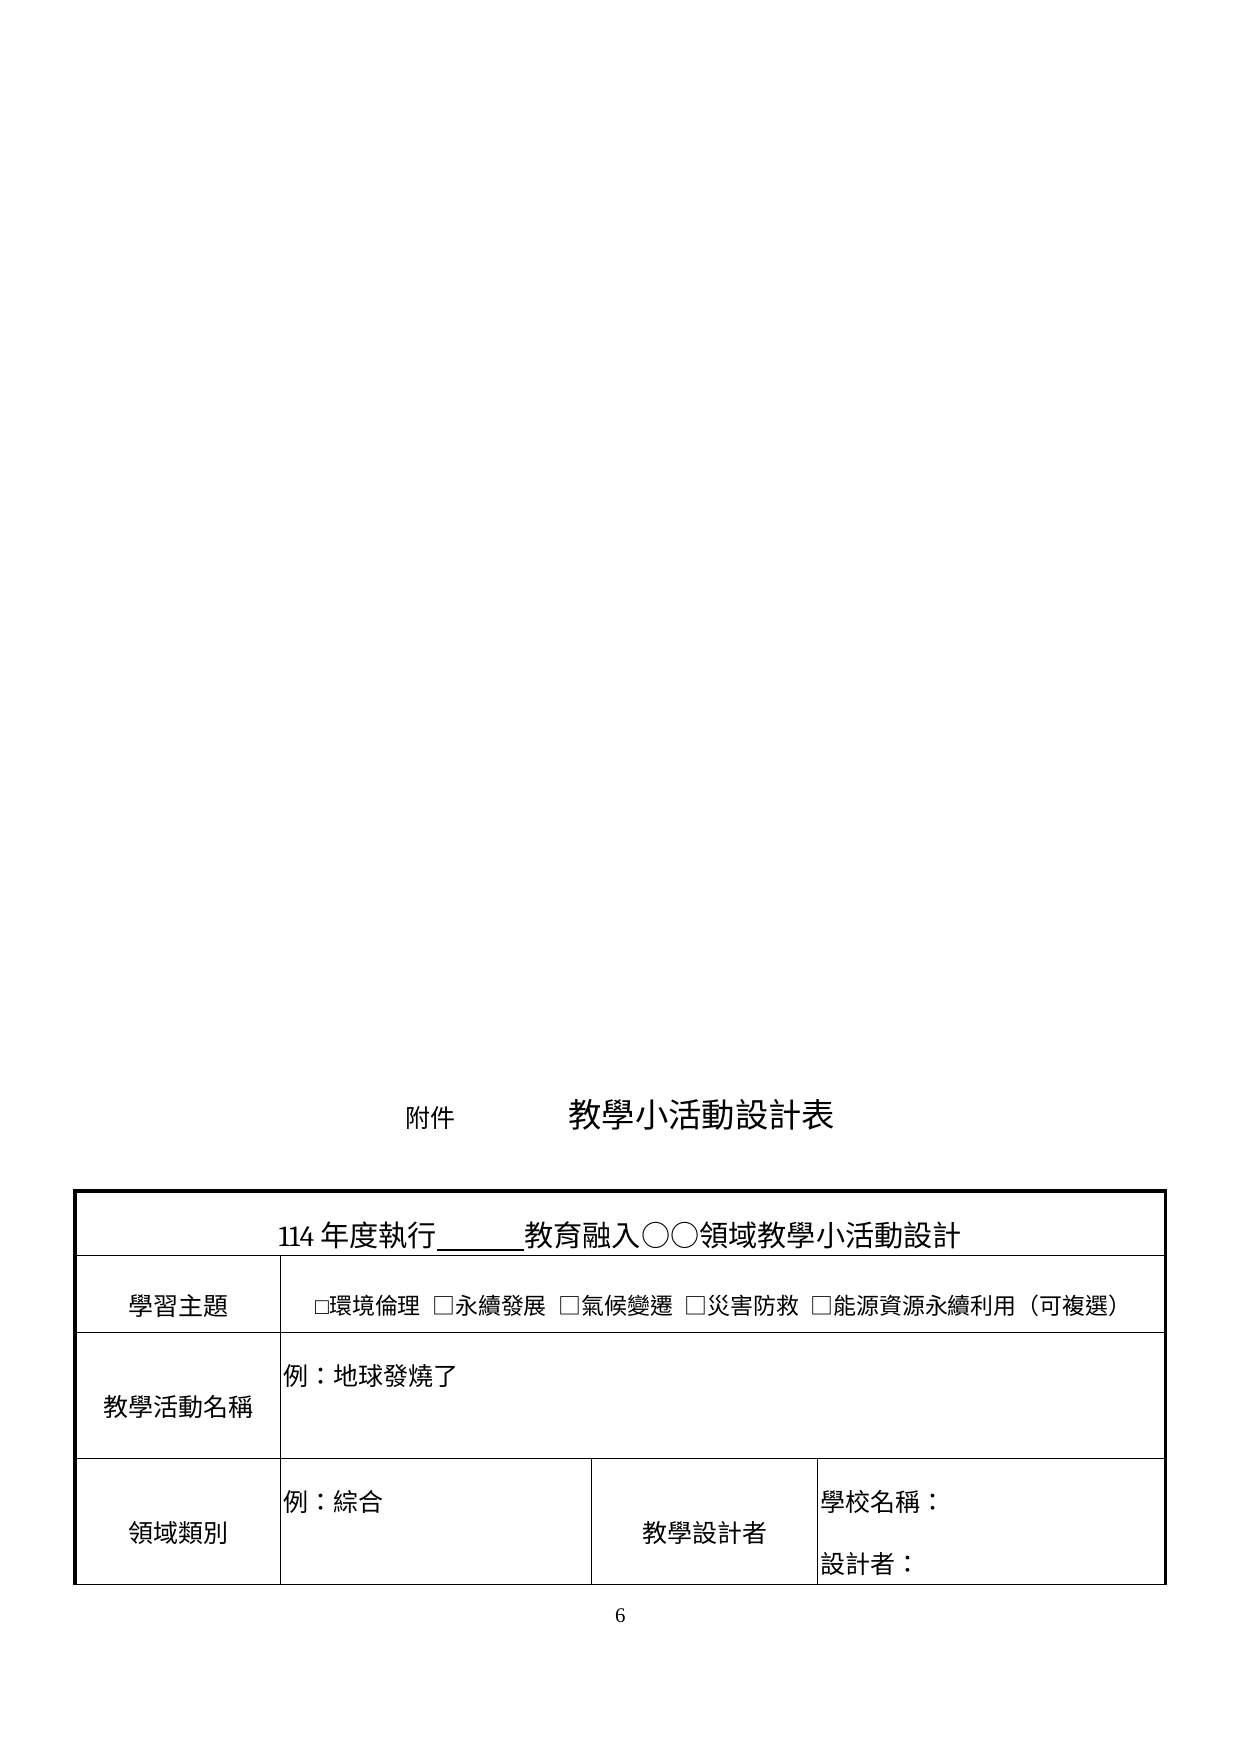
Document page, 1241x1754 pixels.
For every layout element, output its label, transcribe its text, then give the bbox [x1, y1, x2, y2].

table_cell 學校名稱： 設計者： [818, 1459, 1164, 1584]
table_cell 例：綜合 [281, 1459, 591, 1584]
table_cell 例：地球發燒了 [281, 1333, 1164, 1458]
table_cell 學習主題 [77, 1256, 280, 1332]
table_cell 領域類別 [77, 1459, 280, 1584]
table_cell 教學設計者 [592, 1459, 817, 1584]
table_header 114年度執行 教育融入○○領域教學小活動設計 [77, 1193, 1164, 1255]
table_cell □環境倫理 □永續發展 □氣候變遷 □災害防救 □能源資源永續利用（可複選） [281, 1256, 1164, 1332]
text 附件 教學小活動設計表 [75, 1085, 1165, 1137]
table_cell 教學活動名稱 [77, 1333, 280, 1458]
